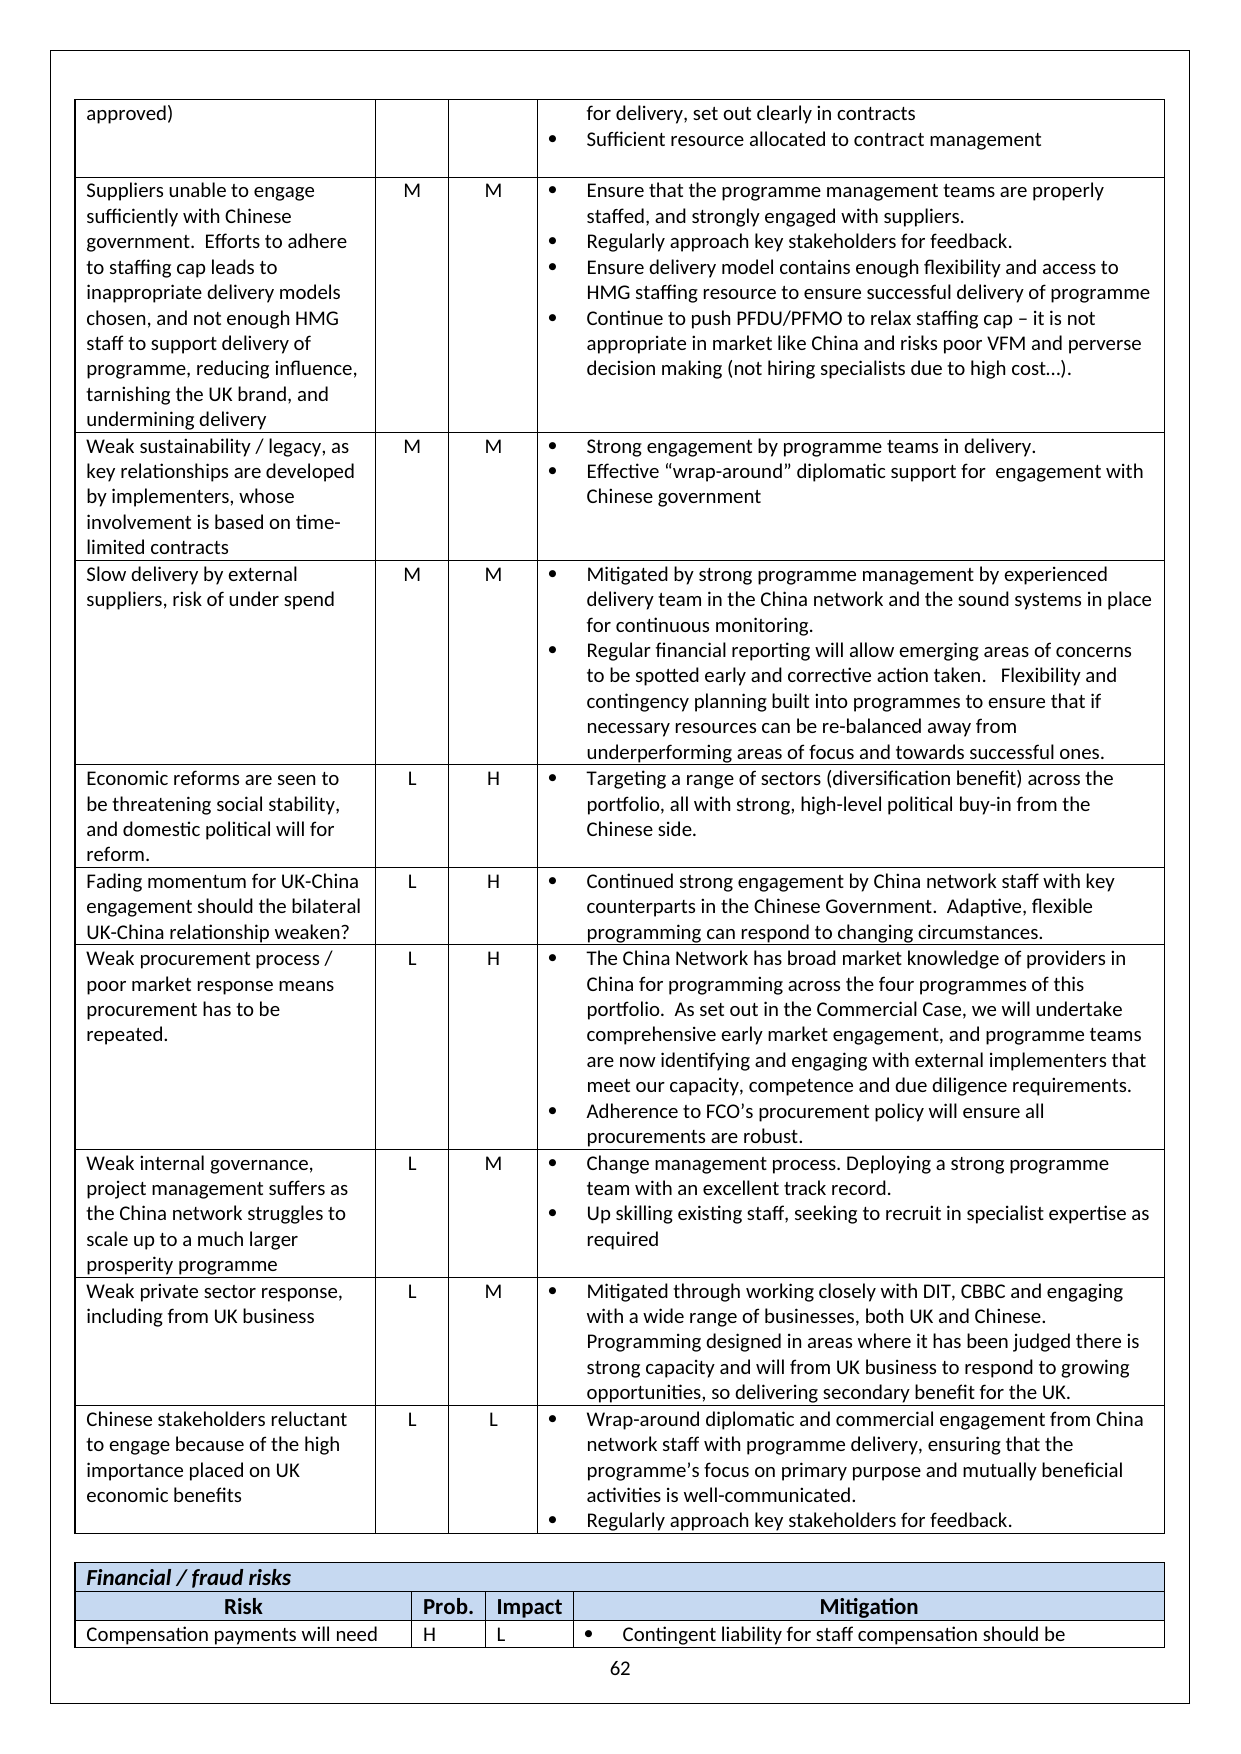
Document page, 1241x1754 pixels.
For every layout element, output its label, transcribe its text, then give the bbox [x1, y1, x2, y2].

table_cell L [376, 1406, 448, 1533]
table_cell M [449, 433, 537, 560]
table_cell Risk [76, 1592, 411, 1620]
table_cell Slow delivery by external suppliers, risk of under spend [76, 561, 375, 764]
table_cell L [376, 765, 448, 867]
table_cell Targeting a range of sectors (diversification benefit) across the portfolio, all with strong, high-level political buy-in from the Chinese side. [538, 765, 1164, 867]
table_cell Continued strong engagement by China network staff with key counterparts in the Chinese Government. Adaptive, flexible programming can respond to changing circumstances. [538, 868, 1164, 944]
table_cell M [449, 561, 537, 764]
table_cell M [376, 561, 448, 764]
table_cell M [376, 433, 448, 560]
table_cell H [449, 945, 537, 1149]
table_cell Prob. [412, 1592, 485, 1620]
table_cell The China Network has broad market knowledge of providers in China for programming across the four programmes of this portfolio. As set out in the Commercial Case, we will undertake comprehensive early market engagement, and programme teams are now identifying and engaging with external implementers that meet our capacity, competence and due diligence requirements. Adherence to FCO’s procurement policy will ensure all procurements are robust. [538, 945, 1164, 1149]
table_cell Suppliers unable to engage sufficiently with Chinese government. Efforts to adhere to staffing cap leads to inappropriate delivery models chosen, and not enough HMG staff to support delivery of programme, reducing influence, tarnishing the UK brand, and undermining delivery [76, 178, 375, 432]
table_cell Mitigated by strong programme management by experienced delivery team in the China network and the sound systems in place for continuous monitoring. Regular financial reporting will allow emerging areas of concerns to be spotted early and corrective action taken. Flexibility and contingency planning built into programmes to ensure that if necessary resources can be re-balanced away from underperforming areas of focus and towards successful ones. [538, 561, 1164, 764]
table_cell Ensure that the programme management teams are properly staffed, and strongly engaged with suppliers. Regularly approach key stakeholders for feedback. Ensure delivery model contains enough flexibility and access to HMG staffing resource to ensure successful delivery of programme Continue to push PFDU/PFMO to relax staffing cap – it is not appropriate in market like China and risks poor VFM and perverse decision making (not hiring specialists due to high cost…). [538, 178, 1164, 432]
table_cell M [376, 178, 448, 432]
table_cell L [376, 1278, 448, 1405]
table_cell Mitigated through working closely with DIT, CBBC and engaging with a wide range of businesses, both UK and Chinese. Programming designed in areas where it has been judged there is strong capacity and will from UK business to respond to growing opportunities, so delivering secondary benefit for the UK. [538, 1278, 1164, 1405]
table_cell H [449, 765, 537, 867]
table_cell Wrap-around diplomatic and commercial engagement from China network staff with programme delivery, ensuring that the programme’s focus on primary purpose and mutually beneficial activities is well-communicated. Regularly approach key stakeholders for feedback. [538, 1406, 1164, 1533]
table_cell Weak private sector response, including from UK business [76, 1278, 375, 1405]
table_cell Weak internal governance, project management suffers as the China network struggles to scale up to a much larger prosperity programme [76, 1150, 375, 1277]
table_cell M [449, 178, 537, 432]
table_cell Mitigation [574, 1592, 1164, 1620]
table_cell Economic reforms are seen to be threatening social stability, and domestic political will for reform. [76, 765, 375, 867]
table_cell Strong engagement by programme teams in delivery. Effective “wrap-around” diplomatic support for engagement with Chinese government [538, 433, 1164, 560]
table_header Financial / fraud risks [76, 1563, 1164, 1591]
table_cell Contingent liability for staff compensation should be [574, 1621, 1164, 1647]
table_cell [376, 100, 448, 177]
table_cell L [376, 1150, 448, 1277]
table_cell Impact [486, 1592, 573, 1620]
table_cell L [449, 1406, 537, 1533]
table_cell Fading momentum for UK-China engagement should the bilateral UK-China relationship weaken? [76, 868, 375, 944]
table_cell Weak procurement process / poor market response means procurement has to be repeated. [76, 945, 375, 1149]
table_cell M [449, 1278, 537, 1405]
table_cell Change management process. Deploying a strong programme team with an excellent track record. Up skilling existing staff, seeking to recruit in specialist expertise as required [538, 1150, 1164, 1277]
table_cell L [486, 1621, 573, 1647]
table_cell [449, 100, 537, 177]
table_cell H [449, 868, 537, 944]
table_cell Weak sustainability / legacy, as key relationships are developed by implementers, whose involvement is based on time-limited contracts [76, 433, 375, 560]
table_cell M [449, 1150, 537, 1277]
table_cell approved) [76, 100, 375, 177]
table_cell H [412, 1621, 485, 1647]
table_cell L [376, 945, 448, 1149]
table_cell L [376, 868, 448, 944]
table_cell Chinese stakeholders reluctant to engage because of the high importance placed on UK economic benefits [76, 1406, 375, 1533]
table_cell Compensation payments will need [76, 1621, 411, 1647]
table_cell Embassy programme teams and suppliers will have clear timelines for delivery, set out clearly in contracts Sufficient resource allocated to contract management [538, 100, 1164, 177]
